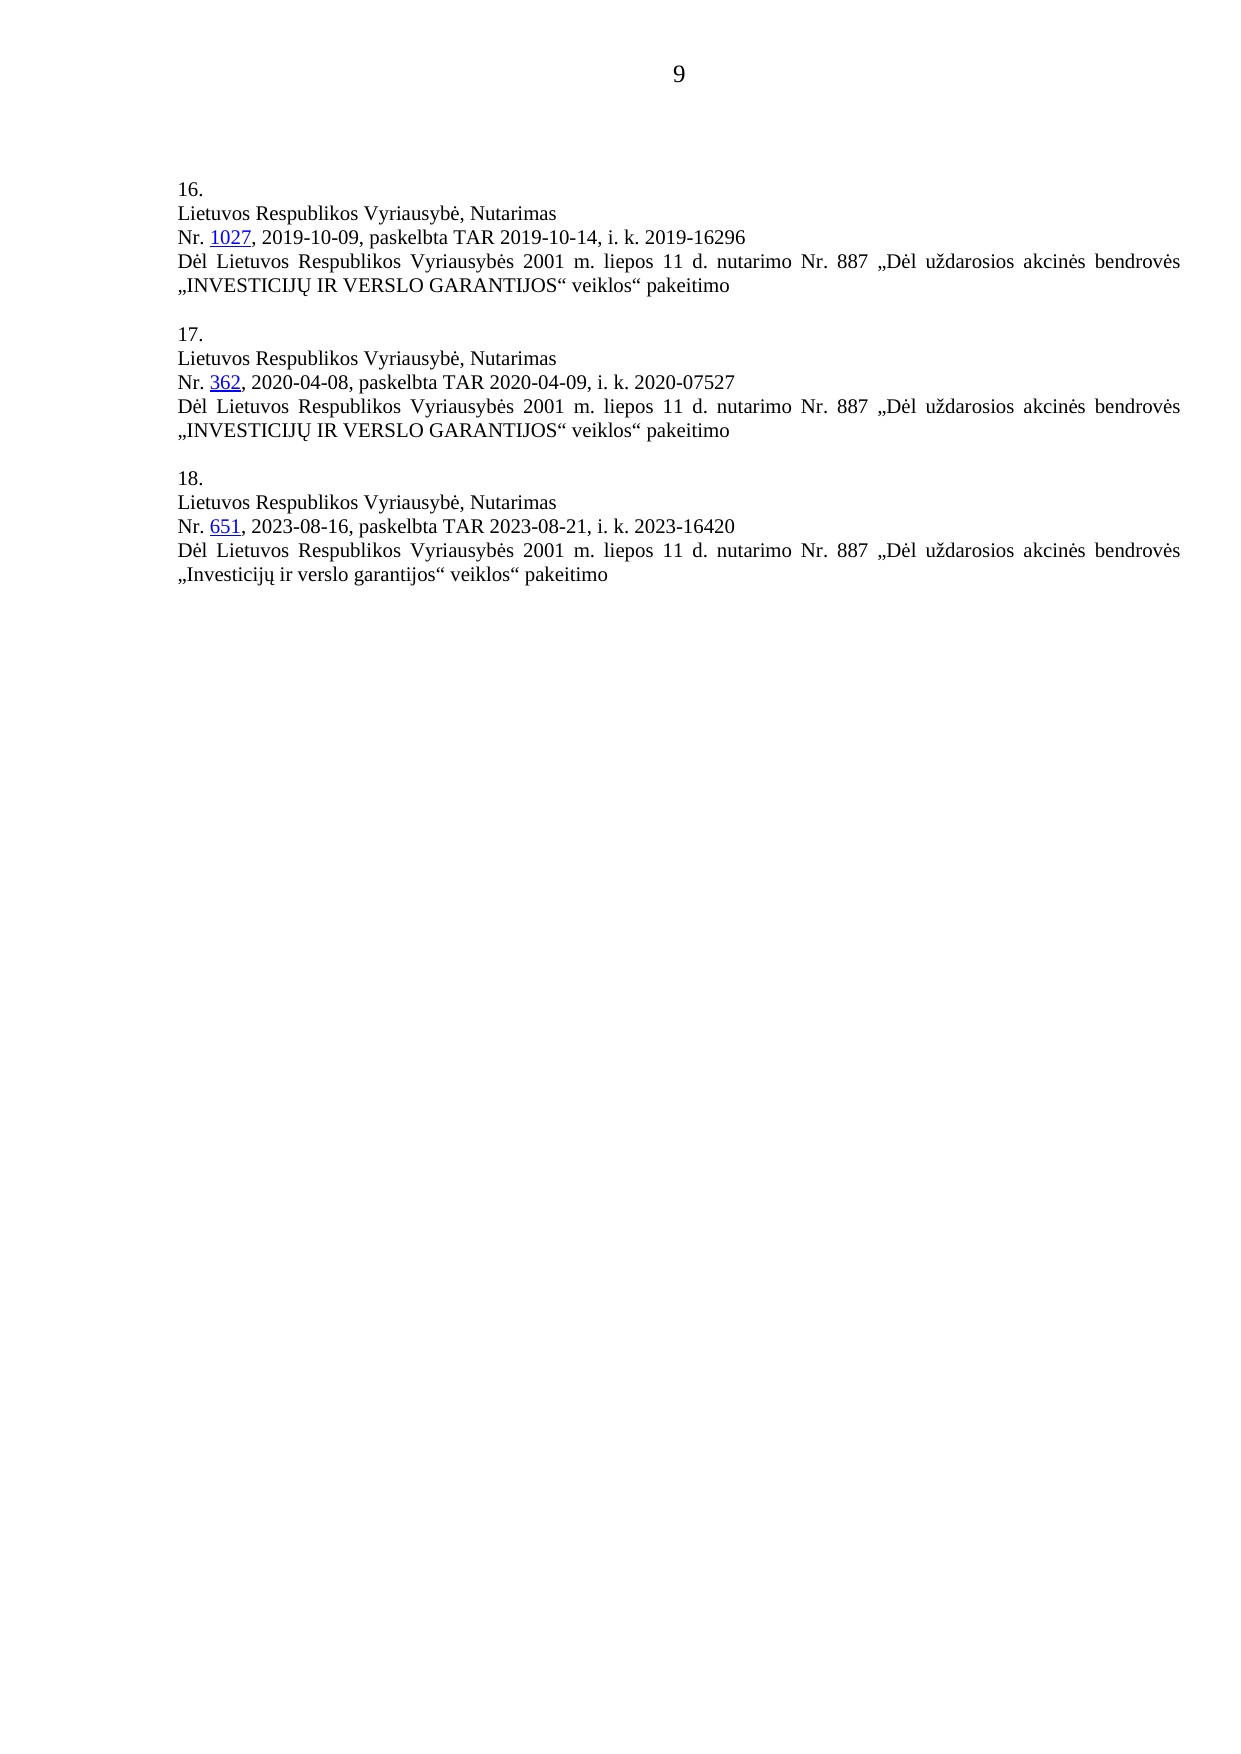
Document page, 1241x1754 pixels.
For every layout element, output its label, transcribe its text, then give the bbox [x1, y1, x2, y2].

text Nr. 651, 2023-08-16, paskelbta TAR 2023-08-21, i. k. 2023-16420 [177, 514, 1181, 538]
text Lietuvos Respublikos Vyriausybė, Nutarimas [177, 490, 1181, 514]
text Nr. 1027, 2019-10-09, paskelbta TAR 2019-10-14, i. k. 2019-16296 [177, 225, 1181, 249]
text 17. [177, 322, 1181, 346]
text Dėl Lietuvos Respublikos Vyriausybės 2001 m. liepos 11 d. nutarimo Nr. 887 „Dėl uždarosios akcinės bendrovės „INVESTICIJŲ IR VERSLO GARANTIJOS“ veiklos“ pakeitimo [177, 394, 1181, 442]
text Nr. 362, 2020-04-08, paskelbta TAR 2020-04-09, i. k. 2020-07527 [177, 370, 1181, 394]
text Lietuvos Respublikos Vyriausybė, Nutarimas [177, 346, 1181, 370]
text 16. [177, 177, 1181, 201]
text Lietuvos Respublikos Vyriausybė, Nutarimas [177, 201, 1181, 225]
text Dėl Lietuvos Respublikos Vyriausybės 2001 m. liepos 11 d. nutarimo Nr. 887 „Dėl uždarosios akcinės bendrovės „Investicijų ir verslo garantijos“ veiklos“ pakeitimo [177, 538, 1181, 586]
text Dėl Lietuvos Respublikos Vyriausybės 2001 m. liepos 11 d. nutarimo Nr. 887 „Dėl uždarosios akcinės bendrovės „INVESTICIJŲ IR VERSLO GARANTIJOS“ veiklos“ pakeitimo [177, 249, 1181, 297]
text 18. [177, 466, 1181, 490]
